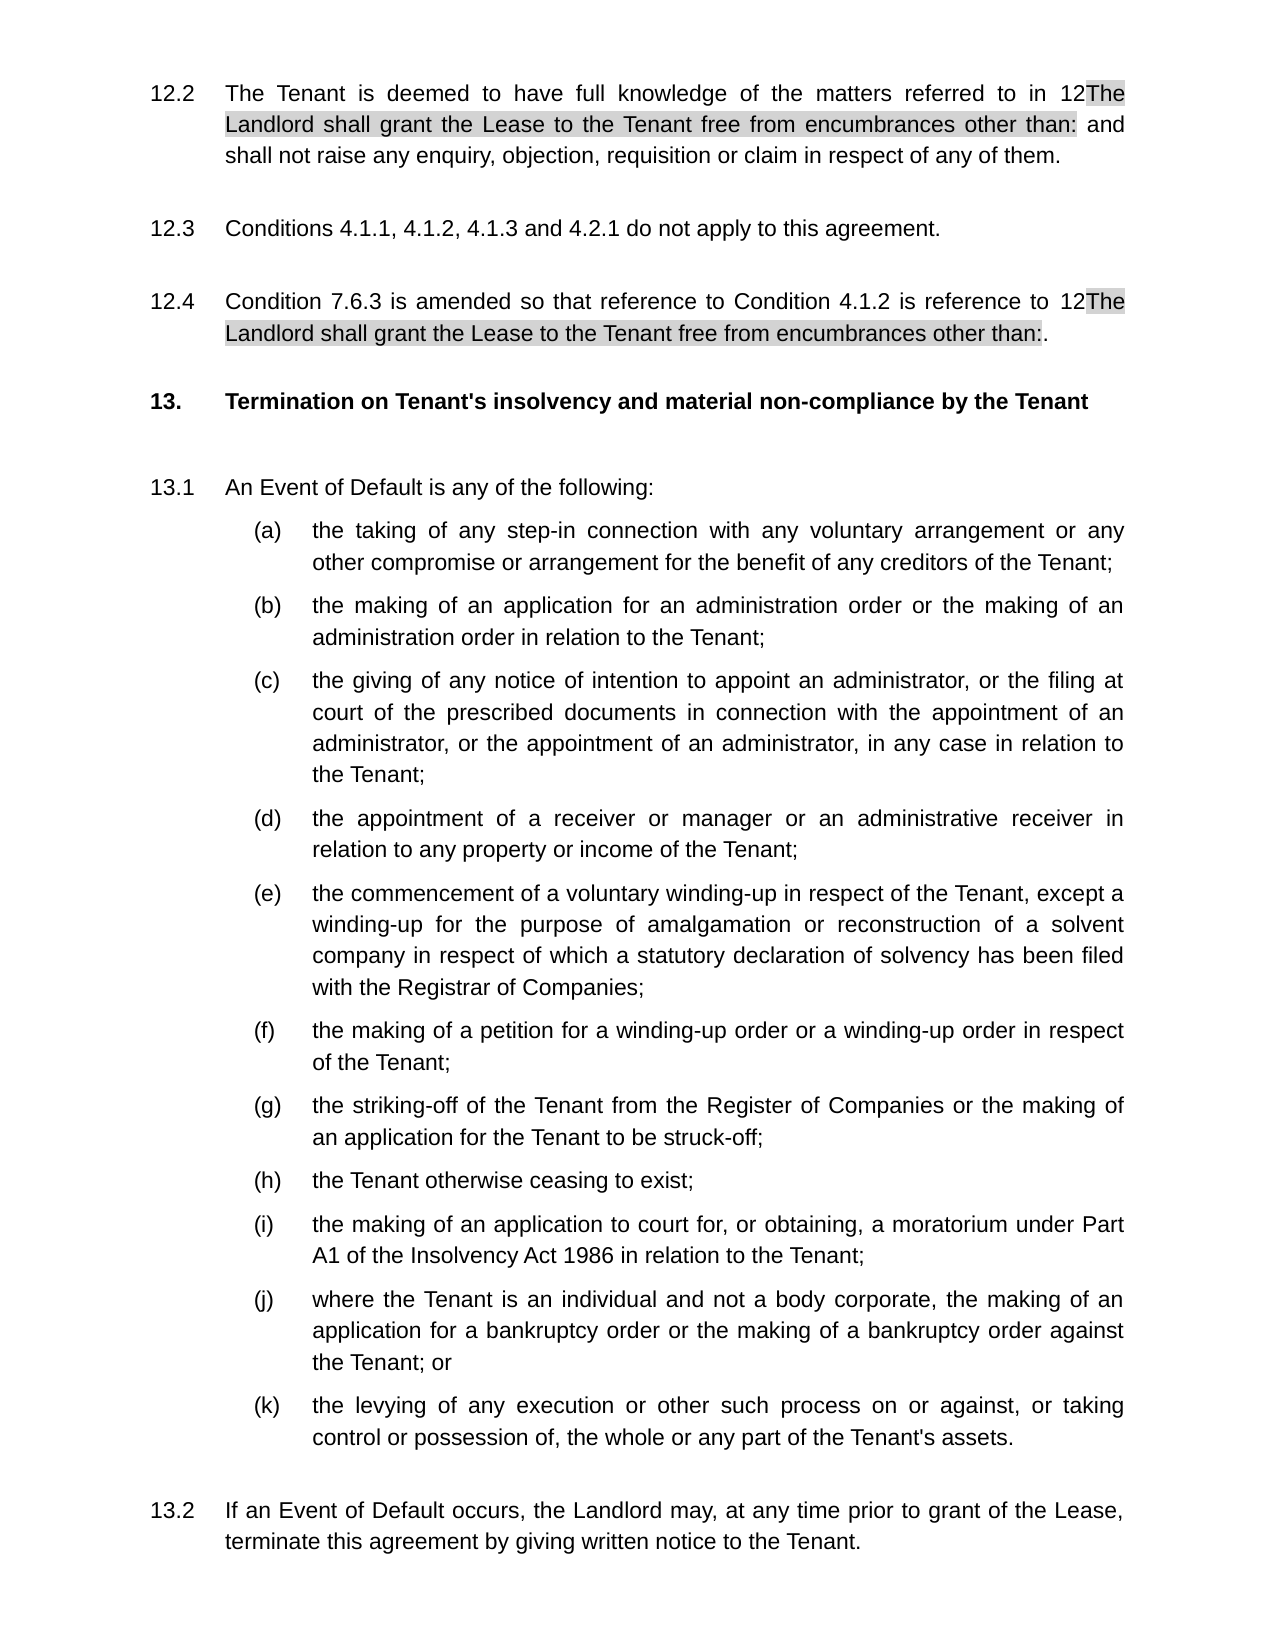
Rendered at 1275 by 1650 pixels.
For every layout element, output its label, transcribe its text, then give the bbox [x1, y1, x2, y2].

title Condition 7.6.3 is amended so that reference to Condition 4.1.2 is reference to clause 12.1. [150, 283, 1125, 346]
title An Event of Default is any of the following: [150, 469, 1125, 500]
title the appointment of a receiver or manager or an administrative receiver in relation to any property or income of the Tenant; [253, 800, 1125, 862]
title the Tenant otherwise ceasing to exist; [253, 1162, 1125, 1194]
title Termination on Tenant's insolvency and material non-compliance by the Tenant [150, 383, 1125, 414]
title the making of an application for an administration order or the making of an administration order in relation to the Tenant; [253, 587, 1125, 650]
title the making of a petition for a winding-up order or a winding-up order in respect of the Tenant; [253, 1012, 1125, 1075]
title the giving of any notice of intention to appoint an administrator, or the filing at court of the prescribed documents in connection with the appointment of an administrator, or the appointment of an administrator, in any case in relation to the Tenant; [253, 662, 1125, 787]
title the striking-off of the Tenant from the Register of Companies or the making of an application for the Tenant to be struck-off; [253, 1087, 1125, 1150]
title If an Event of Default occurs, the Landlord may, at any time prior to grant of the Lease, terminate this agreement by giving written notice to the Tenant. [150, 1492, 1125, 1554]
title Conditions 4.1.1, 4.1.2, 4.1.3 and 4.2.1 do not apply to this agreement. [150, 210, 1125, 242]
title where the Tenant is an individual and not a body corporate, the making of an application for a bankruptcy order or the making of a bankruptcy order against the Tenant; or [253, 1281, 1125, 1375]
title the commencement of a voluntary winding-up in respect of the Tenant, except a winding-up for the purpose of amalgamation or reconstruction of a solvent company in respect of which a statutory declaration of solvency has been filed with the Registrar of Companies; [253, 875, 1125, 1000]
title the levying of any execution or other such process on or against, or taking control or possession of, the whole or any part of the Tenant's assets. [253, 1387, 1125, 1450]
title the making of an application to court for, or obtaining, a moratorium under Part A1 of the Insolvency Act 1986 in relation to the Tenant; [253, 1206, 1125, 1269]
title the taking of any step-in connection with any voluntary arrangement or any other compromise or arrangement for the benefit of any creditors of the Tenant; [253, 512, 1125, 575]
title The Tenant is deemed to have full knowledge of the matters referred to in clause 12.1 and shall not raise any enquiry, objection, requisition or claim in respect of any of them. [150, 75, 1125, 169]
